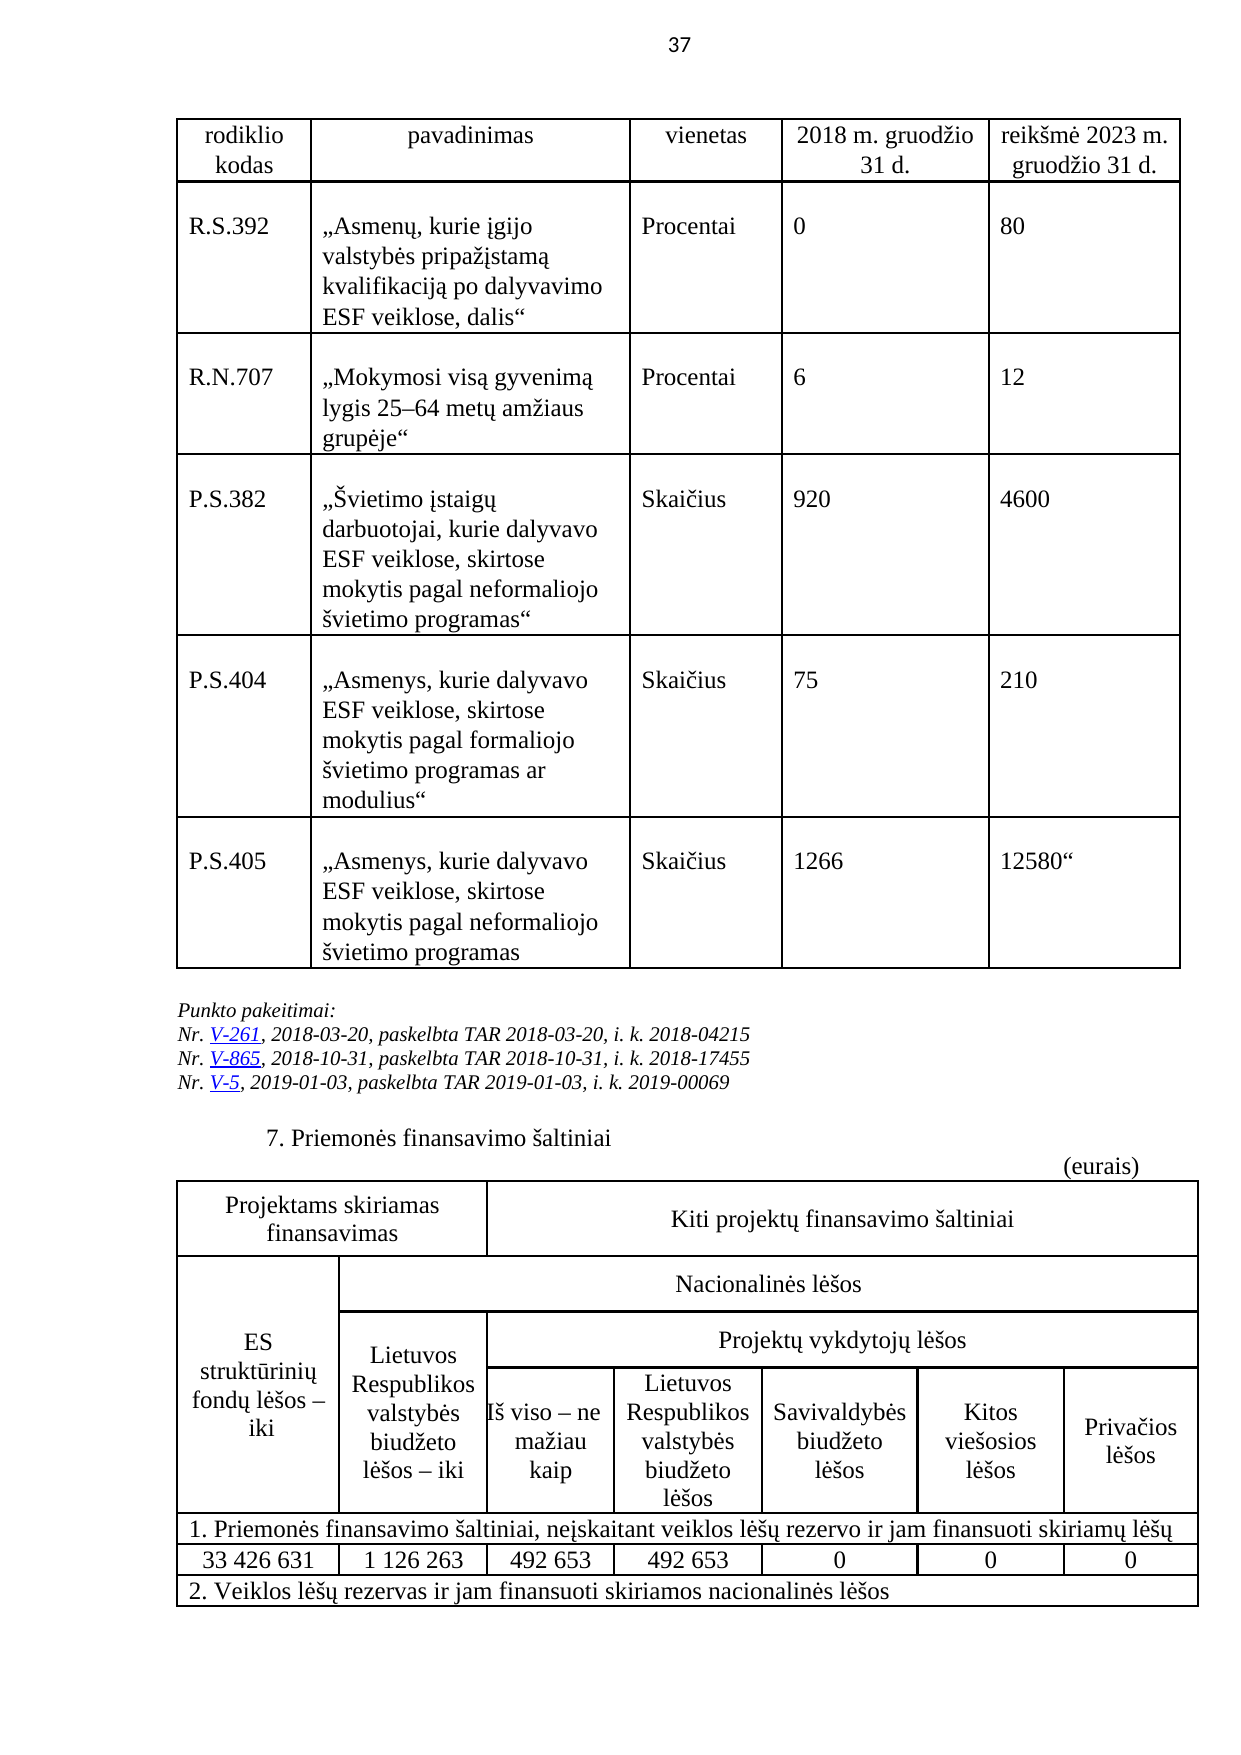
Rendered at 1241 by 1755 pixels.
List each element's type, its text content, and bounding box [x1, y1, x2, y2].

table_cell Skaičius [631, 818, 781, 967]
table_header rodiklio kodas [178, 120, 310, 180]
table_cell 4600 [990, 455, 1179, 634]
table_cell 492 653 [488, 1545, 613, 1574]
table_cell P.S.382 [178, 455, 310, 634]
table_cell Projektų vykdytojų lėšos [488, 1313, 1197, 1366]
text Nr. V-261, 2018-03-20, paskelbta TAR 2018-03-20, i. k. 2018-04215 [177, 1022, 1181, 1046]
table_header vienetas [631, 120, 781, 180]
table_cell Iš viso – ne mažiau kaip [488, 1369, 613, 1512]
table_cell Skaičius [631, 455, 781, 634]
table_cell „Asmenys, kurie dalyvavo ESF veiklose, skirtose mokytis pagal neformaliojo švietimo programas [312, 818, 629, 967]
table_cell Procentai [631, 183, 781, 332]
table_cell „Mokymosi visą gyvenimą lygis 25–64 metų amžiaus grupėje“ [312, 334, 629, 453]
text Nr. V-865, 2018-10-31, paskelbta TAR 2018-10-31, i. k. 2018-17455 [177, 1046, 1181, 1070]
table_cell 0 [783, 183, 988, 332]
table_cell 920 [783, 455, 988, 634]
table_cell 0 [919, 1545, 1063, 1574]
table_cell Privačios lėšos [1065, 1369, 1197, 1512]
table_cell 6 [783, 334, 988, 453]
text 7. Priemonės finansavimo šaltiniai [177, 1123, 1181, 1151]
table_cell Procentai [631, 334, 781, 453]
table_cell R.S.392 [178, 183, 310, 332]
table_cell P.S.404 [178, 636, 310, 816]
table_cell Savivaldybės biudžeto lėšos [763, 1369, 916, 1512]
table_cell „Asmenų, kurie įgijo valstybės pripažįstamą kvalifikaciją po dalyvavimo ESF veiklose, dalis“ [312, 183, 629, 332]
text Nr. V-5, 2019-01-03, paskelbta TAR 2019-01-03, i. k. 2019-00069 [177, 1070, 1181, 1094]
table_header Kiti projektų finansavimo šaltiniai [488, 1182, 1197, 1255]
table_cell 12 [990, 334, 1179, 453]
table_cell 1. Priemonės finansavimo šaltiniai, neįskaitant veiklos lėšų rezervo ir jam finansuoti skiriamų lėšų [178, 1514, 1197, 1543]
table_cell Lietuvos Respublikos valstybės biudžeto lėšos – iki [340, 1313, 486, 1512]
table_header 2018 m. gruodžio 31 d. [783, 120, 988, 180]
table_cell 33 426 631 [178, 1545, 338, 1574]
table_cell 1 126 263 [340, 1545, 486, 1574]
table_cell 80 [990, 183, 1179, 332]
table_cell 492 653 [615, 1545, 761, 1574]
table_cell Kitos viešosios lėšos [919, 1369, 1063, 1512]
table_cell 2. Veiklos lėšų rezervas ir jam finansuoti skiriamos nacionalinės lėšos [178, 1576, 1197, 1605]
table_header Projektams skiriamas finansavimas [178, 1182, 486, 1255]
table_cell Nacionalinės lėšos [340, 1257, 1197, 1310]
table_cell Lietuvos Respublikos valstybės biudžeto lėšos [615, 1369, 761, 1512]
table_cell R.N.707 [178, 334, 310, 453]
table_cell „Asmenys, kurie dalyvavo ESF veiklose, skirtose mokytis pagal formaliojo švietimo programas ar modulius“ [312, 636, 629, 816]
text (eurais) [177, 1151, 1181, 1180]
table_cell P.S.405 [178, 818, 310, 967]
table_cell „Švietimo įstaigų darbuotojai, kurie dalyvavo ESF veiklose, skirtose mokytis pagal neformaliojo švietimo programas“ [312, 455, 629, 634]
table_header pavadinimas [312, 120, 629, 180]
table_cell 75 [783, 636, 988, 816]
table_cell 210 [990, 636, 1179, 816]
table_cell 1266 [783, 818, 988, 967]
table_cell 12580“ [990, 818, 1179, 967]
table_cell 0 [1065, 1545, 1197, 1574]
table_cell Skaičius [631, 636, 781, 816]
table_header reikšmė 2023 m. gruodžio 31 d. [990, 120, 1179, 180]
table_cell ES struktūrinių fondų lėšos – iki [178, 1257, 338, 1512]
text Punkto pakeitimai: [177, 998, 1181, 1022]
table_cell 0 [763, 1545, 916, 1574]
